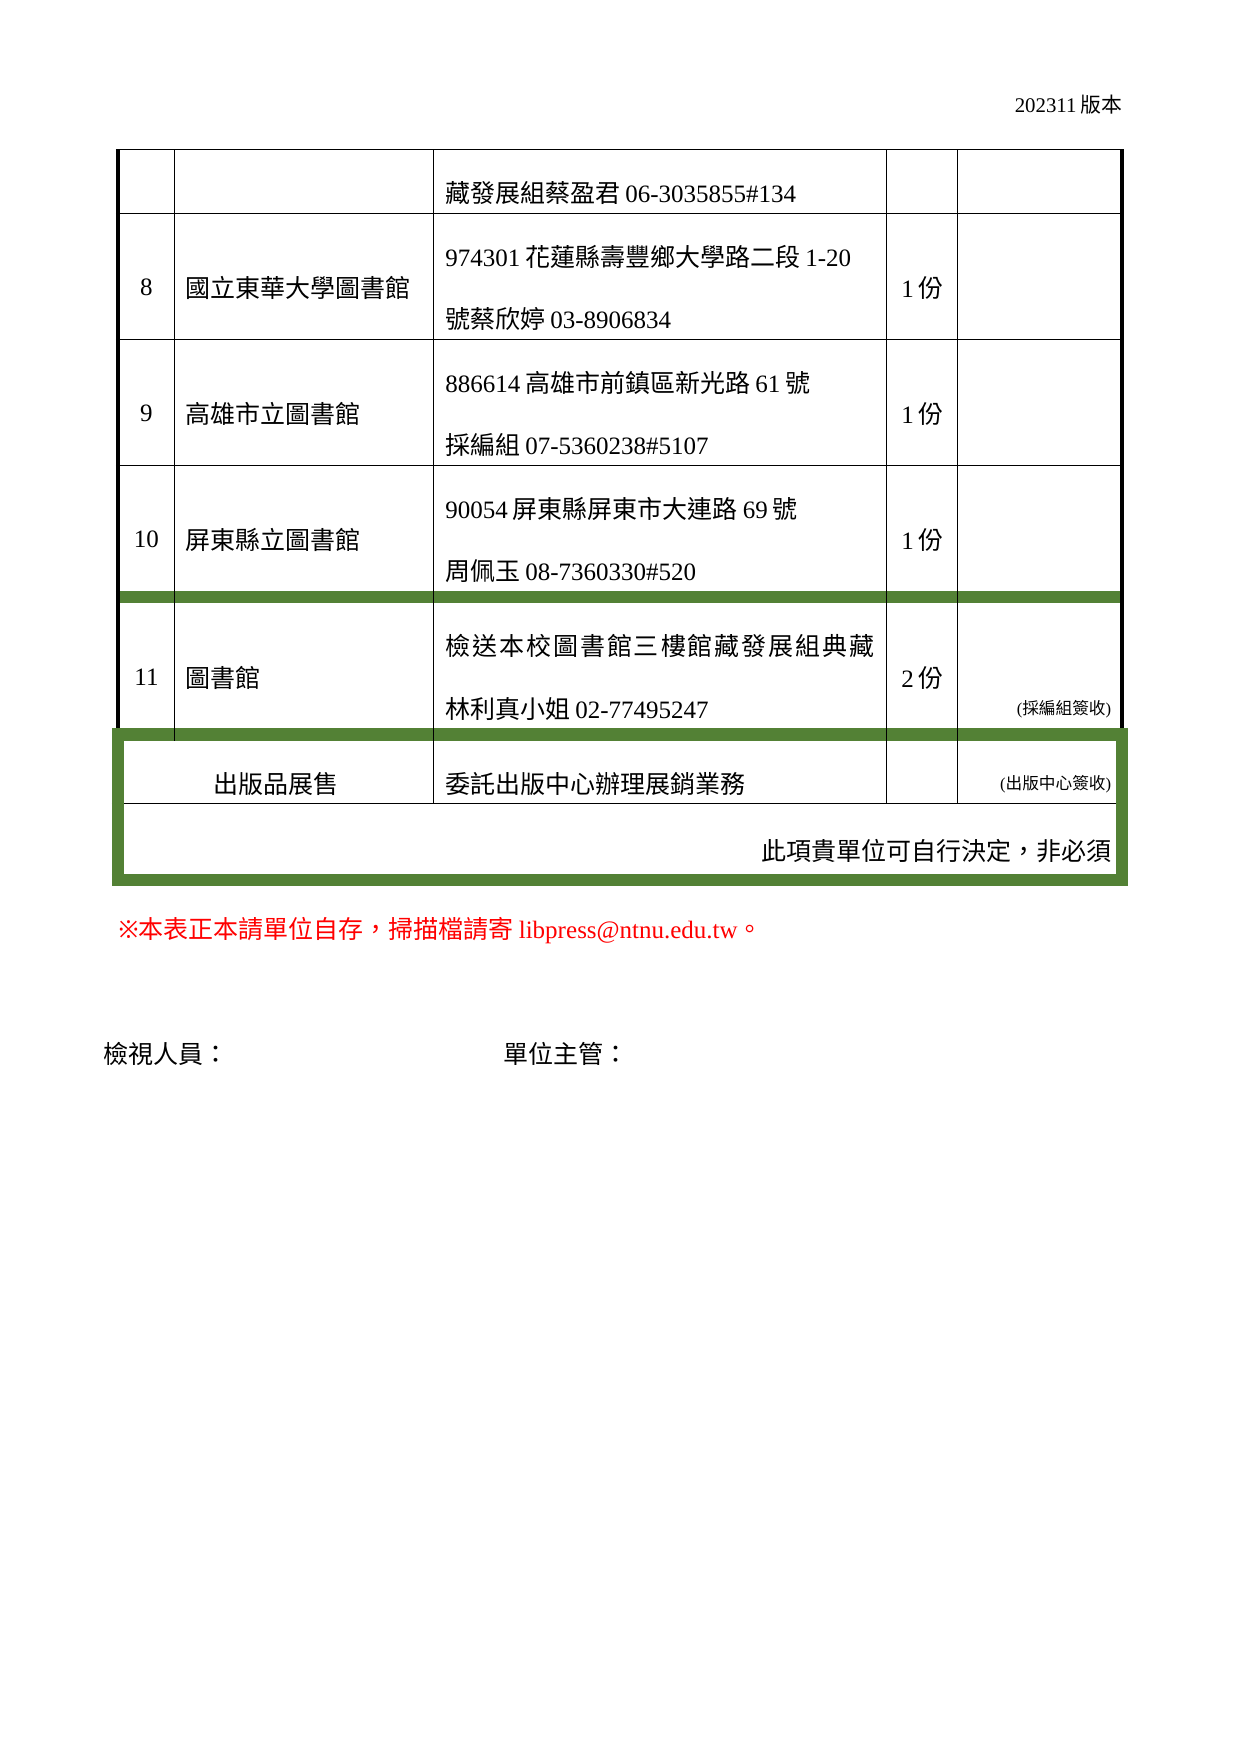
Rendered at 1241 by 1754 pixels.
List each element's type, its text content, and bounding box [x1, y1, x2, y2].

table_cell 1份 [887, 340, 957, 465]
table_cell 藏發展組蔡盈君06-3035855#134 [434, 150, 886, 213]
table_cell [958, 466, 1120, 591]
table_cell 高雄市立圖書館 [175, 340, 433, 465]
table_cell [958, 214, 1120, 339]
table_cell 出版品展售 [124, 741, 433, 803]
table_cell 886614高雄市前鎮區新光路61號 採編組07-5360238#5107 [434, 340, 886, 465]
text 檢視人員： 單位主管： [103, 1011, 1122, 1074]
table_cell 11 [120, 603, 174, 728]
table_cell 9 [120, 340, 174, 465]
table_cell [120, 150, 174, 213]
table_cell 8 [120, 214, 174, 339]
table_cell [887, 741, 957, 803]
table_cell 1份 [887, 214, 957, 339]
table_cell 國立東華大學圖書館 [175, 214, 433, 339]
table_cell 此項貴單位可自行決定，非必須 [124, 804, 1116, 874]
table_cell 屏東縣立圖書館 [175, 466, 433, 591]
table_cell [175, 150, 433, 213]
table_cell 圖書館 [175, 603, 433, 728]
table_cell 10 [120, 466, 174, 591]
table_cell 檢送本校圖書館三樓館藏發展組典藏 林利真小姐02-77495247 [434, 603, 886, 728]
table_cell (出版中心簽收) [958, 741, 1116, 803]
table_cell 2份 [887, 603, 957, 728]
table_cell 90054屏東縣屏東市大連路69號 周佩玉08-7360330#520 [434, 466, 886, 591]
table_cell 974301花蓮縣壽豐鄉大學路二段1-20號蔡欣婷03-8906834 [434, 214, 886, 339]
text ※本表正本請單位自存，掃描檔請寄libpress@ntnu.edu.tw。 [118, 886, 1122, 949]
table_cell [887, 150, 957, 213]
table_cell 1份 [887, 466, 957, 591]
table_cell 委託出版中心辦理展銷業務 [434, 741, 886, 803]
table_cell [958, 150, 1120, 213]
table_cell [958, 340, 1120, 465]
table_cell (採編組簽收) [958, 603, 1120, 728]
